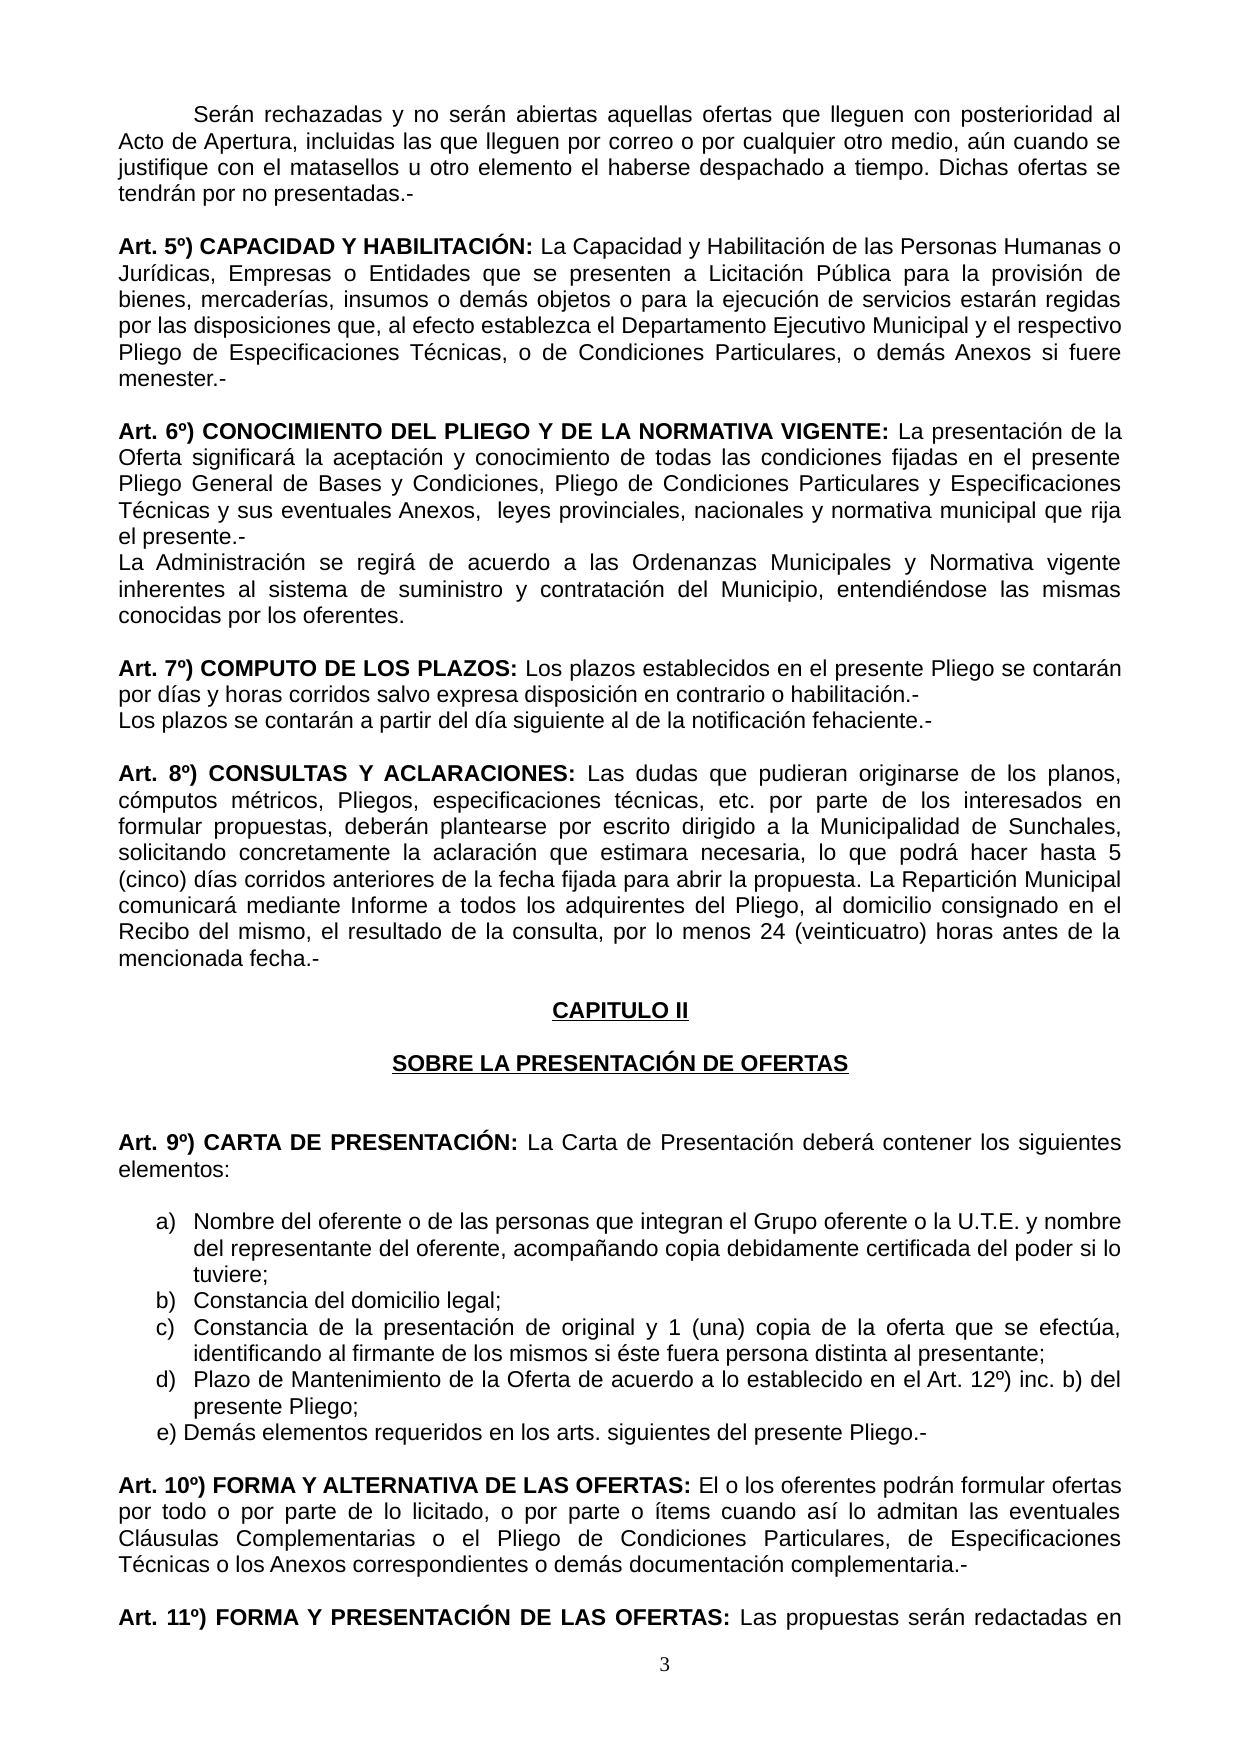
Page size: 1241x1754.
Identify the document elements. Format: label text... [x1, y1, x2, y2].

text CAPITULO II [118, 997, 1122, 1024]
text Art. 10º) FORMA Y ALTERNATIVA DE LAS OFERTAS: El o los oferentes podrán formular ofertas por todo o por parte de lo licitado, o por parte o ítems cuando así lo admitan las eventuales Cláusulas Complementarias o el Pliego de Condiciones Particulares, de Especificaciones Técnicas o los Anexos correspondientes o demás documentación complementaria.- [118, 1472, 1122, 1577]
text Serán rechazadas y no serán abiertas aquellas ofertas que lleguen con posterioridad al Acto de Apertura, incluidas las que lleguen por correo o por cualquier otro medio, aún cuando se justifique con el matasellos u otro elemento el haberse despachado a tiempo. Dichas ofertas se tendrán por no presentadas.- [118, 101, 1122, 207]
text Art. 6º) CONOCIMIENTO DEL PLIEGO Y DE LA NORMATIVA VIGENTE: La presentación de la Oferta significará la aceptación y conocimiento de todas las condiciones fijadas en el presente Pliego General de Bases y Condiciones, Pliego de Condiciones Particulares y Especificaciones Técnicas y sus eventuales Anexos, leyes provinciales, nacionales y normativa municipal que rija el presente.- [118, 418, 1122, 549]
text Art. 5º) CAPACIDAD Y HABILITACIÓN: La Capacidad y Habilitación de las Personas Humanas o Jurídicas, Empresas o Entidades que se presenten a Licitación Pública para la provisión de bienes, mercaderías, insumos o demás objetos o para la ejecución de servicios estarán regidas por las disposiciones que, al efecto establezca el Departamento Ejecutivo Municipal y el respectivo Pliego de Especificaciones Técnicas, o de Condiciones Particulares, o demás Anexos si fuere menester.- [118, 233, 1122, 391]
text Los plazos se contarán a partir del día siguiente al de la notificación fehaciente.- [118, 707, 1122, 734]
list Nombre del oferente o de las personas que integran el Grupo oferente o la U.T.E. y nombre del representante del oferente, acompañando copia debidamente certificada del poder si lo tuviere; [156, 1208, 1122, 1287]
list Constancia de la presentación de original y 1 (una) copia de la oferta que se efectúa, identificando al firmante de los mismos si éste fuera persona distinta al presentante; [156, 1314, 1122, 1366]
text Art. 8º) CONSULTAS Y ACLARACIONES: Las dudas que pudieran originarse de los planos, cómputos métricos, Pliegos, especificaciones técnicas, etc. por parte de los interesados en formular propuestas, deberán plantearse por escrito dirigido a la Municipalidad de Sunchales, solicitando concretamente la aclaración que estimara necesaria, lo que podrá hacer hasta 5 (cinco) días corridos anteriores de la fecha fijada para abrir la propuesta. La Repartición Municipal comunicará mediante Informe a todos los adquirentes del Pliego, al domicilio consignado en el Recibo del mismo, el resultado de la consulta, por lo menos 24 (veinticuatro) horas antes de la mencionada fecha.- [118, 760, 1122, 971]
text Art. 7º) COMPUTO DE LOS PLAZOS: Los plazos establecidos en el presente Pliego se contarán por días y horas corridos salvo expresa disposición en contrario o habilitación.- [118, 655, 1122, 707]
text La Administración se regirá de acuerdo a las Ordenanzas Municipales y Normativa vigente inherentes al sistema de suministro y contratación del Municipio, entendiéndose las mismas conocidas por los oferentes. [118, 549, 1122, 628]
text SOBRE LA PRESENTACIÓN DE OFERTAS [118, 1050, 1122, 1076]
text Art. 11º) FORMA Y PRESENTACIÓN DE LAS OFERTAS: Las propuestas serán redactadas en [118, 1603, 1122, 1630]
text e) Demás elementos requeridos en los arts. siguientes del presente Pliego.- [118, 1419, 1122, 1445]
list Constancia del domicilio legal; [156, 1287, 1122, 1314]
list Plazo de Mantenimiento de la Oferta de acuerdo a lo establecido en el Art. 12º) inc. b) del presente Pliego; [156, 1366, 1122, 1419]
text Art. 9º) CARTA DE PRESENTACIÓN: La Carta de Presentación deberá contener los siguientes elementos: [118, 1129, 1122, 1182]
